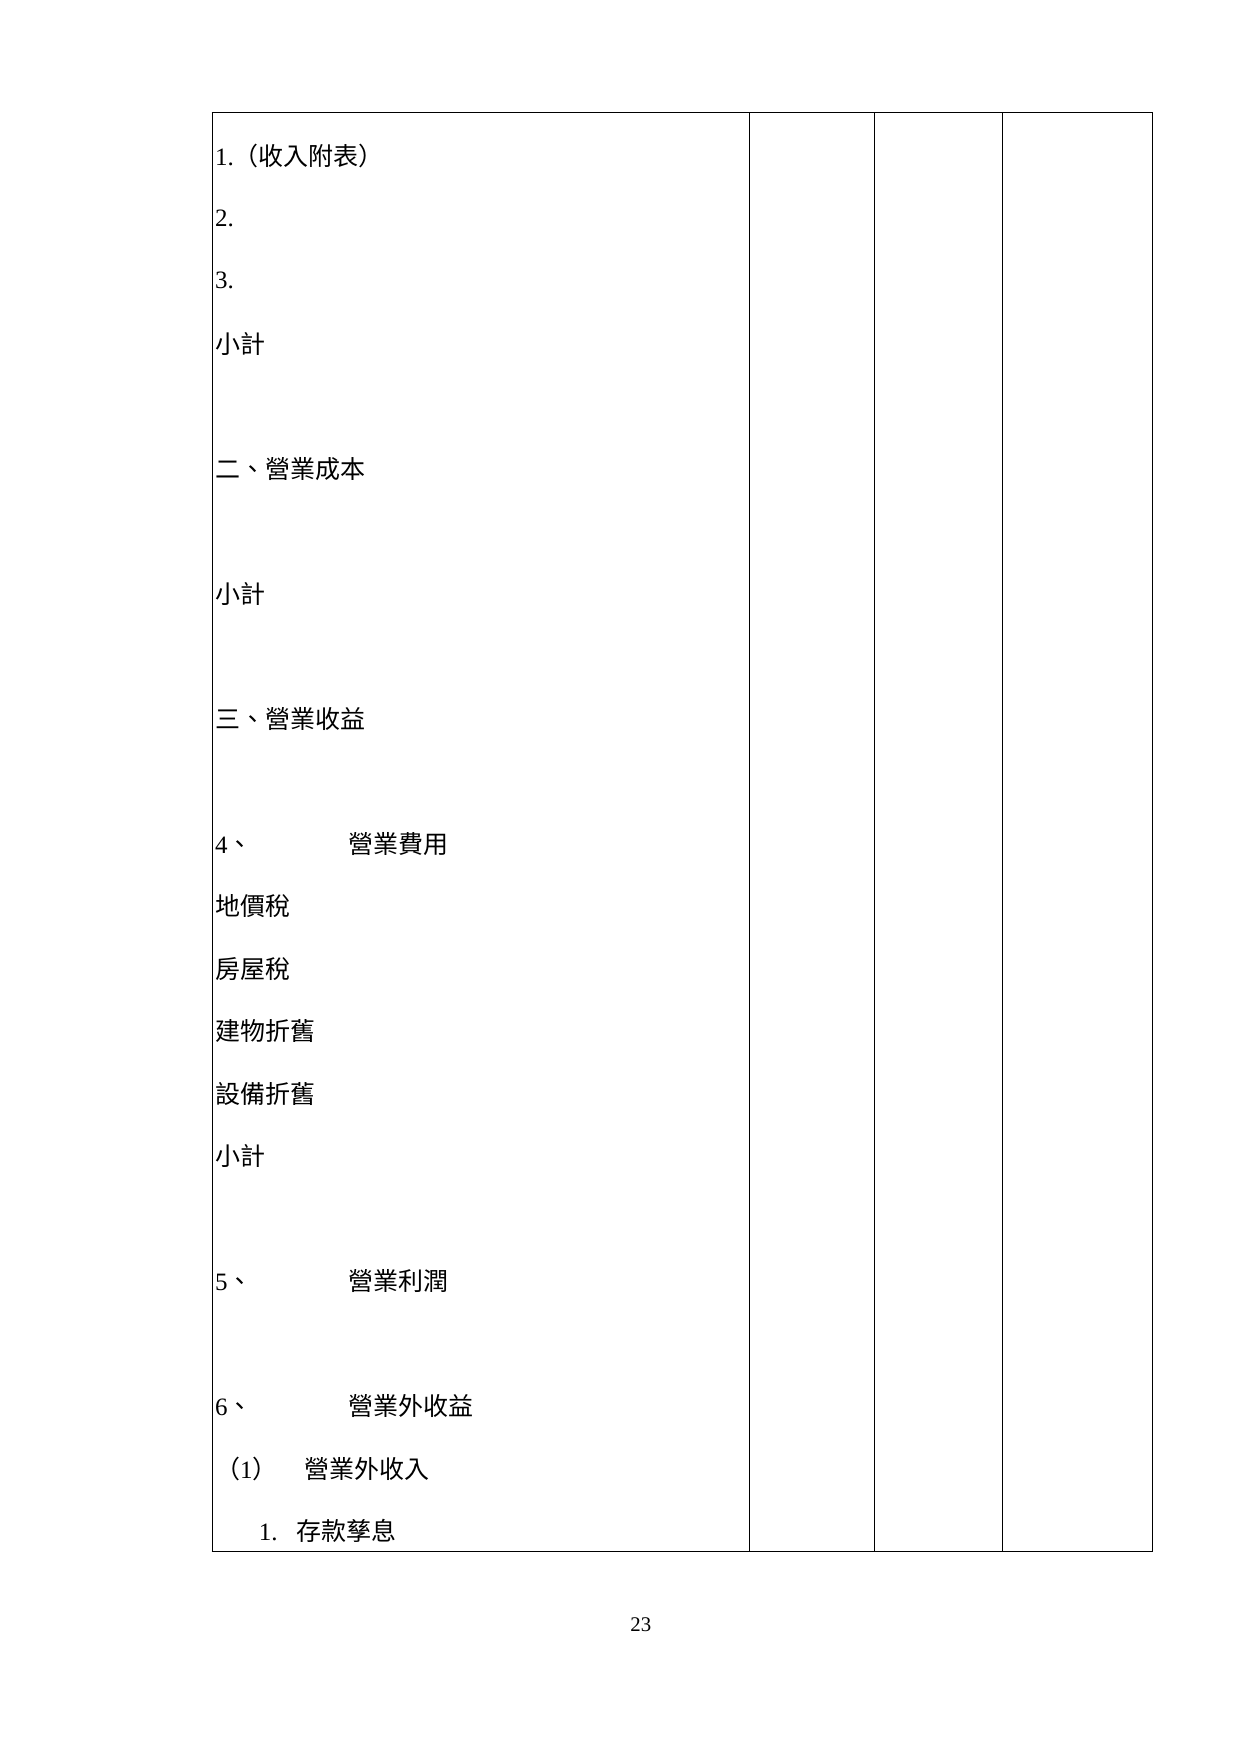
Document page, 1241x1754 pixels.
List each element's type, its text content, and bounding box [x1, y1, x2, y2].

table_cell 一、營業收入 1.（收入附表） 2. 3. 小計 二、營業成本 小計 三、營業收益 營業費用 地價稅 房屋稅 建物折舊 設備折舊 小計 營業利潤 營業外收益 營業外收入 存款孳息 小計 營業外支出 1.開辦費攤提 2.貸款孳息 3. 小計 營業外收支合計 稅前淨益 所得稅 稅後損益 加：折舊 來自營業活動之淨現金流入 [213, 113, 749, 1551]
table_cell [750, 113, 874, 1551]
table_cell [1003, 113, 1152, 1551]
table_cell [875, 113, 1002, 1551]
